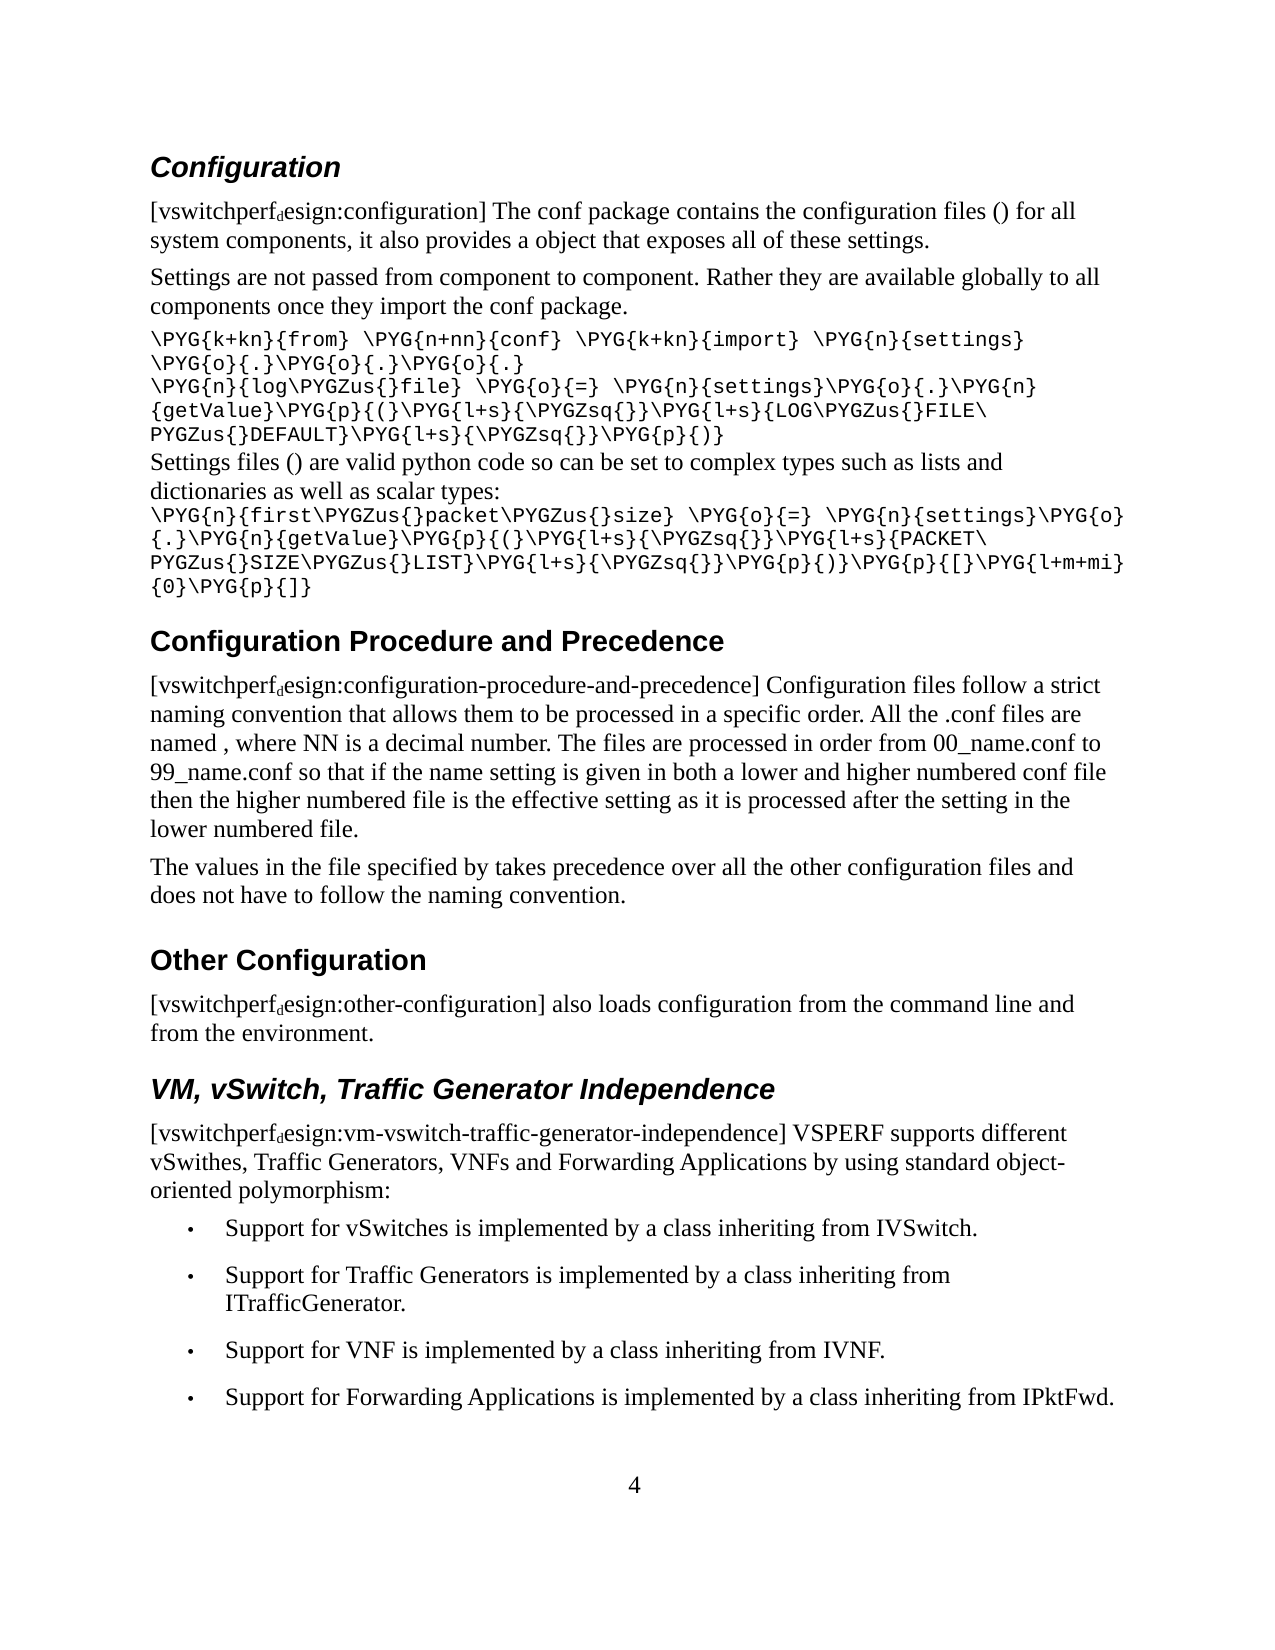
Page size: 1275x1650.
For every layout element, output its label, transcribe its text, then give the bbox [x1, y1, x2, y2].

list Support for Forwarding Applications is implemented by a class inheriting from IPktFwd. [187, 1382, 1125, 1411]
text \PYG{k+kn}{from} \PYG{n+nn}{conf} \PYG{k+kn}{import} \PYG{n}{settings} [150, 329, 1125, 353]
text Settings files () are valid python code so can be set to complex types such as lists and dictionaries as well as scalar types: [150, 447, 1125, 505]
text [vswitchperfdesign:configuration] The conf package contains the configuration files () for all system components, it also provides a object that exposes all of these settings. [150, 196, 1125, 253]
list Support for vSwitches is implemented by a class inheriting from IVSwitch. [187, 1213, 1125, 1242]
text [vswitchperfdesign:configuration-procedure-and-precedence] Configuration files follow a strict naming convention that allows them to be processed in a specific order. All the .conf files are named , where NN is a decimal number. The files are processed in order from 00_name.conf to 99_name.conf so that if the name setting is given in both a lower and higher numbered conf file then the higher numbered file is the effective setting as it is processed after the setting in the lower numbered file. [150, 670, 1125, 843]
text [vswitchperfdesign:other-configuration] also loads configuration from the command line and from the environment. [150, 989, 1125, 1047]
subtitle Configuration [150, 150, 1125, 183]
list Support for Traffic Generators is implemented by a class inheriting from ITrafficGenerator. [187, 1260, 1125, 1317]
text The values in the file specified by takes precedence over all the other configuration files and does not have to follow the naming convention. [150, 852, 1125, 909]
subtitle Other Configuration [150, 943, 1125, 977]
text \PYG{n}{log\PYGZus{}file} \PYG{o}{=} \PYG{n}{settings}\PYG{o}{.}\PYG{n}{getValue}\PYG{p}{(}\PYG{l+s}{\PYGZsq{}}\PYG{l+s}{LOG\PYGZus{}FILE\PYGZus{}DEFAULT}\PYG{l+s}{\PYGZsq{}}\PYG{p}{)} [150, 376, 1125, 447]
subtitle Configuration Procedure and Precedence [150, 624, 1125, 658]
list Support for VNF is implemented by a class inheriting from IVNF. [187, 1335, 1125, 1364]
text [vswitchperfdesign:vm-vswitch-traffic-generator-independence] VSPERF supports different vSwithes, Traffic Generators, VNFs and Forwarding Applications by using standard object-oriented polymorphism: [150, 1118, 1125, 1204]
text Settings are not passed from component to component. Rather they are available globally to all components once they import the conf package. [150, 262, 1125, 320]
text \PYG{n}{first\PYGZus{}packet\PYGZus{}size} \PYG{o}{=} \PYG{n}{settings}\PYG{o}{.}\PYG{n}{getValue}\PYG{p}{(}\PYG{l+s}{\PYGZsq{}}\PYG{l+s}{PACKET\PYGZus{}SIZE\PYGZus{}LIST}\PYG{l+s}{\PYGZsq{}}\PYG{p}{)}\PYG{p}{[}\PYG{l+m+mi}{0}\PYG{p}{]} [150, 505, 1125, 599]
subtitle VM, vSwitch, Traffic Generator Independence [150, 1072, 1125, 1105]
text \PYG{o}{.}\PYG{o}{.}\PYG{o}{.} [150, 353, 1125, 376]
